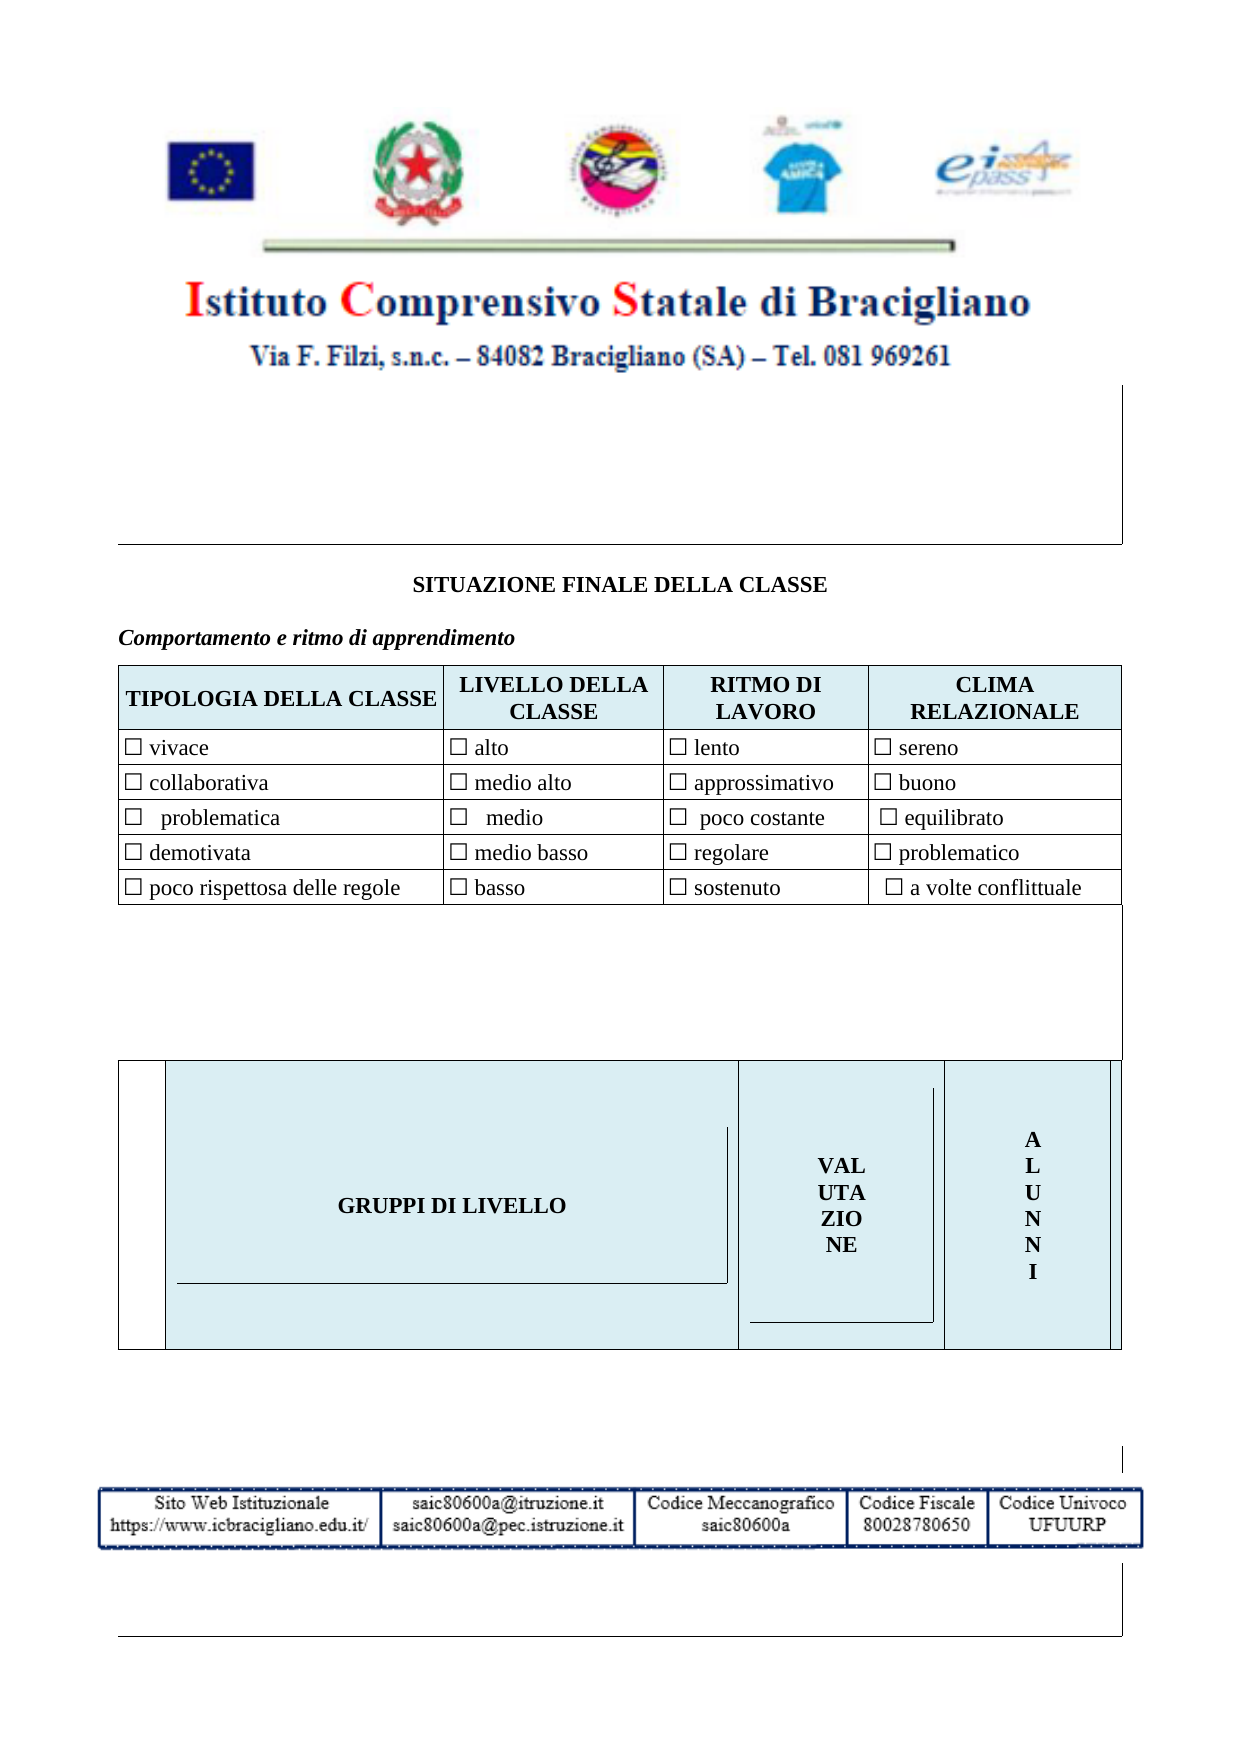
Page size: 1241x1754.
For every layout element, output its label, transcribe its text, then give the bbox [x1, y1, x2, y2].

table_cell ☐ demotivata [119, 835, 443, 869]
table_cell ☐ sereno [869, 730, 1121, 764]
table_cell ☐ medio alto [444, 765, 663, 799]
table_cell ☐ medio basso [444, 835, 663, 869]
table_cell ☐ medio [444, 800, 663, 834]
table_header GRUPPI DI LIVELLO [166, 1061, 738, 1349]
table_header [119, 1061, 165, 1349]
table_cell ☐ a volte conflittuale [869, 870, 1121, 904]
table_cell ☐ poco costante [664, 800, 868, 834]
table_header ALUNNI [945, 1061, 1110, 1349]
table_header TIPOLOGIA DELLA CLASSE [119, 666, 443, 729]
table_cell ☐ vivace [119, 730, 443, 764]
text SITUAZIONE FINALE DELLA CLASSE [118, 571, 1122, 597]
table_cell ☐ alto [444, 730, 663, 764]
text Comportamento e ritmo di apprendimento [118, 623, 1122, 650]
table_cell ☐ problematica [119, 800, 443, 834]
table_header VALUTAZIONE [739, 1061, 944, 1349]
table_cell ☐ lento [664, 730, 868, 764]
table_cell ☐ collaborativa [119, 765, 443, 799]
table_cell ☐ poco rispettosa delle regole [119, 870, 443, 904]
table_cell ☐ buono [869, 765, 1121, 799]
table_header RITMO DI LAVORO [664, 666, 868, 729]
table_header CLIMA RELAZIONALE [869, 666, 1121, 729]
table_cell ☐ regolare [664, 835, 868, 869]
table_cell ☐ problematico [869, 835, 1121, 869]
table_header LIVELLO DELLA CLASSE [444, 666, 663, 729]
table_cell ☐ sostenuto [664, 870, 868, 904]
table_cell ☐ approssimativo [664, 765, 868, 799]
table_cell ☐ equilibrato [869, 800, 1121, 834]
table_cell ☐ basso [444, 870, 663, 904]
table_header [1111, 1061, 1121, 1349]
